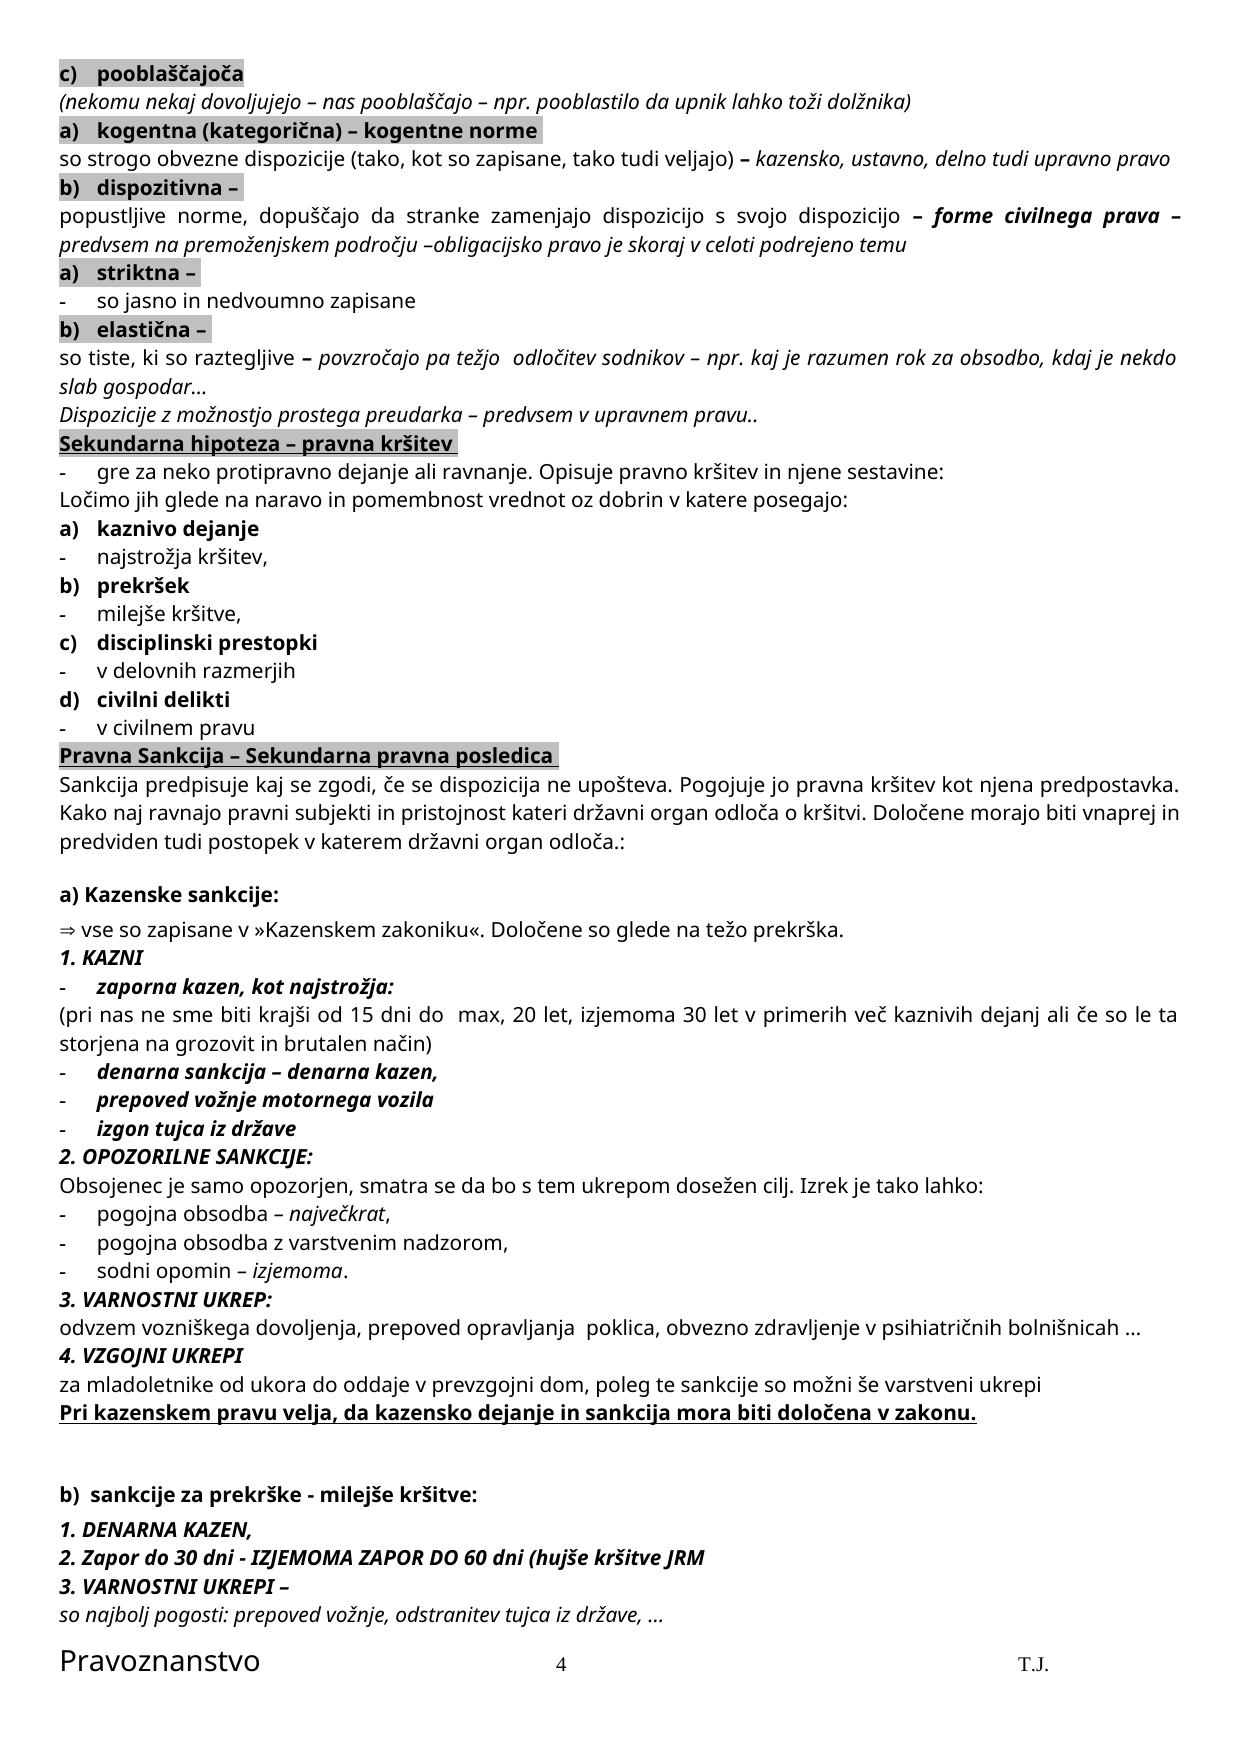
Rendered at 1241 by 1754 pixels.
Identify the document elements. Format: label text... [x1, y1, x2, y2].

subtitle 1. DENARNA KAZEN, [59, 1515, 1181, 1543]
text  vse so zapisane v »Kazenskem zakoniku«. Določene so glede na težo prekrška. [59, 915, 1181, 943]
text (nekomu nekaj dovoljujejo – nas pooblaščajo – npr. pooblastilo da upnik lahko toži dolžnika) [59, 87, 1181, 116]
subtitle civilni delikti [59, 685, 1181, 713]
subtitle kaznivo dejanje [59, 514, 1181, 542]
subtitle zaporna kazen, kot najstrožja: [59, 972, 1181, 1000]
subtitle denarna sankcija – denarna kazen, [59, 1057, 1181, 1086]
list sodni opomin – izjemoma. [59, 1256, 1181, 1285]
list gre za neko protipravno dejanje ali ravnanje. Opisuje pravno kršitev in njene sestavine: [59, 457, 1181, 486]
list v delovnih razmerjih [59, 656, 1181, 685]
text popustljive norme, dopuščajo da stranke zamenjajo dispozicijo s svojo dispozicijo – forme civilnega prava – predvsem na premoženjskem področju –obligacijsko pravo je skoraj v celoti podrejeno temu [59, 201, 1181, 258]
list pogojna obsodba z varstvenim nadzorom, [59, 1228, 1181, 1256]
subtitle 2. OPOZORILNE SANKCIJE: [59, 1142, 1181, 1171]
subtitle prepoved vožnje motornega vozila [59, 1086, 1181, 1114]
subtitle striktna – [59, 258, 1181, 287]
text Dispozicije z možnostjo prostega preudarka – predvsem v upravnem pravu.. [59, 400, 1181, 429]
list so jasno in nedvoumno zapisane [59, 287, 1181, 315]
subtitle 3. VARNOSTNI UKREPI – [59, 1572, 1181, 1600]
subtitle prekršek [59, 571, 1181, 599]
text odvzem vozniškega dovoljenja, prepoved opravljanja poklica, obvezno zdravljenje v psihiatričnih bolnišnicah … [59, 1313, 1181, 1342]
subtitle kogentna (kategorična) – kogentne norme [59, 116, 1181, 144]
subtitle pooblaščajoča [59, 59, 1181, 87]
text so najbolj pogosti: prepoved vožnje, odstranitev tujca iz države, … [59, 1600, 1181, 1629]
subtitle izgon tujca iz države [59, 1114, 1181, 1142]
text so strogo obvezne dispozicije (tako, kot so zapisane, tako tudi veljajo) – kazensko, ustavno, delno tudi upravno pravo [59, 144, 1181, 173]
subtitle disciplinski prestopki [59, 628, 1181, 656]
list milejše kršitve, [59, 599, 1181, 628]
text Ločimo jih glede na naravo in pomembnost vrednot oz dobrin v katere posegajo: [59, 486, 1181, 514]
subtitle Pravna Sankcija – Sekundarna pravna posledica [59, 742, 1181, 770]
text so tiste, ki so raztegljive – povzročajo pa težjo odločitev sodnikov – npr. kaj je razumen rok za obsodbo, kdaj je nekdo slab gospodar… [59, 343, 1181, 400]
subtitle dispozitivna – [59, 173, 1181, 201]
subtitle Sekundarna hipoteza – pravna kršitev [59, 429, 1181, 457]
subtitle 2. Zapor do 30 dni - IZJEMOMA ZAPOR DO 60 dni (hujše kršitve JRM [59, 1543, 1181, 1572]
list najstrožja kršitev, [59, 542, 1181, 571]
subtitle 4. VZGOJNI UKREPI [59, 1342, 1181, 1370]
subtitle a) Kazenske sankcije: [59, 880, 1181, 909]
subtitle b) sankcije za prekrške - milejše kršitve: [59, 1480, 1181, 1509]
subtitle 3. VARNOSTNI UKREP: [59, 1285, 1181, 1313]
subtitle 1. KAZNI [59, 943, 1181, 972]
list pogojna obsodba – največkrat, [59, 1199, 1181, 1228]
text za mladoletnike od ukora do oddaje v prevzgojni dom, poleg te sankcije so možni še varstveni ukrepi [59, 1370, 1181, 1398]
text Sankcija predpisuje kaj se zgodi, če se dispozicija ne upošteva. Pogojuje jo pravna kršitev kot njena predpostavka. Kako naj ravnajo pravni subjekti in pristojnost kateri državni organ odloča o kršitvi. Določene morajo biti vnaprej in predviden tudi postopek v katerem državni organ odloča.: [59, 770, 1181, 855]
text Obsojenec je samo opozorjen, smatra se da bo s tem ukrepom dosežen cilj. Izrek je tako lahko: [59, 1171, 1181, 1199]
subtitle elastična – [59, 315, 1181, 343]
list v civilnem pravu [59, 713, 1181, 742]
text Pri kazenskem pravu velja, da kazensko dejanje in sankcija mora biti določena v zakonu. [59, 1398, 1181, 1427]
text (pri nas ne sme biti krajši od 15 dni do max, 20 let, izjemoma 30 let v primerih več kaznivih dejanj ali če so le ta storjena na grozovit in brutalen način) [59, 1000, 1181, 1057]
